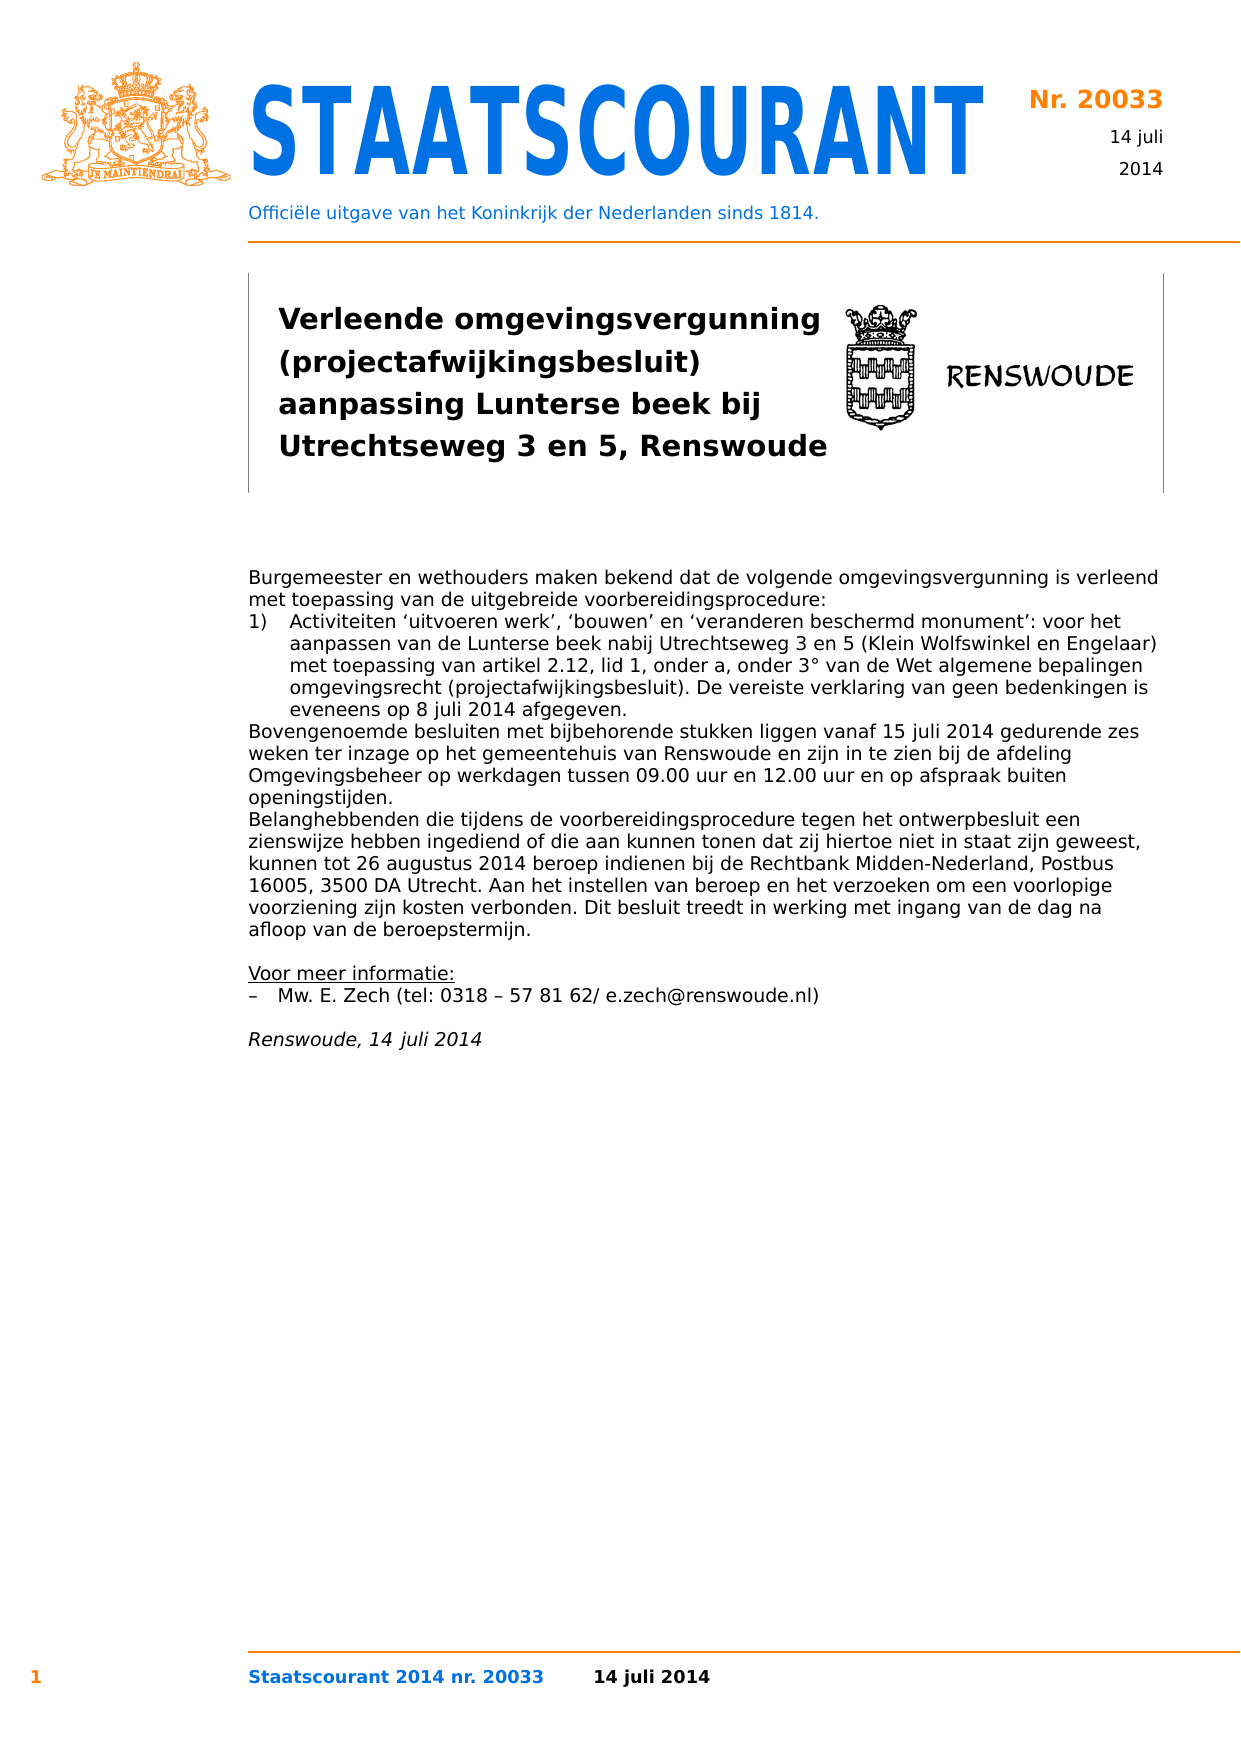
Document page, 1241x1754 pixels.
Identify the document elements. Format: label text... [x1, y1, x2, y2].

table_cell Officiële uitgave van het Koninkrijk der Nederlanden sinds 1814. [248, 203, 1240, 241]
text – Mw. E. Zech (tel: 0318 – 57 81 62/ e.zech@renswoude.nl) [248, 984, 1163, 1007]
table_header Nr. 20033 [998, 62, 1240, 121]
text Renswoude, 14 juli 2014 [248, 1028, 1163, 1050]
text 1) Activiteiten ‘uitvoeren werk’, ‘bouwen’ en ‘veranderen beschermd monument’: voor het aanpassen van de Lunterse beek nabij Utrechtseweg 3 en 5 (Klein Wolfswinkel en Engelaar) met toepassing van artikel 2.12, lid 1, onder a, onder 3° van de Wet algemene bepalingen omgevingsrecht (projectafwijkingsbesluit). De vereiste verklaring van geen bedenkingen is eveneens op 8 juli 2014 afgegeven. [248, 611, 1163, 721]
table_cell 14 juli [998, 121, 1240, 153]
table_header [25, 62, 248, 241]
table_header STAATSCOURANT [248, 62, 998, 203]
picture [844, 302, 1134, 433]
text Voor meer informatie: [248, 963, 1163, 984]
text Belanghebbenden die tijdens de voorbereidingsprocedure tegen het ontwerpbesluit een zienswijze hebben ingediend of die aan kunnen tonen dat zij hiertoe niet in staat zijn geweest, kunnen tot 26 augustus 2014 beroep indienen bij de Rechtbank Midden-Nederland, Postbus 16005, 3500 DA Utrecht. Aan het instellen van beroep en het verzoeken om een voorlopige voorziening zijn kosten verbonden. Dit besluit treedt in werking met ingang van de dag na afloop van de beroepstermijn. [248, 809, 1163, 941]
picture [41, 62, 231, 186]
subtitle Verleende omgevingsvergunning (projectafwijkingsbesluit) aanpassing Lunterse beek bij Utrechtseweg 3 en 5, Renswoude [249, 273, 1163, 493]
text Bovengenoemde besluiten met bijbehorende stukken liggen vanaf 15 juli 2014 gedurende zes weken ter inzage op het gemeentehuis van Renswoude en zijn in te zien bij de afdeling Omgevingsbeheer op werkdagen tussen 09.00 uur en 12.00 uur en op afspraak buiten openingstijden. [248, 721, 1163, 809]
table_cell 2014 [998, 153, 1240, 203]
text Burgemeester en wethouders maken bekend dat de volgende omgevingsvergunning is verleend met toepassing van de uitgebreide voorbereidingsprocedure: [248, 567, 1163, 611]
